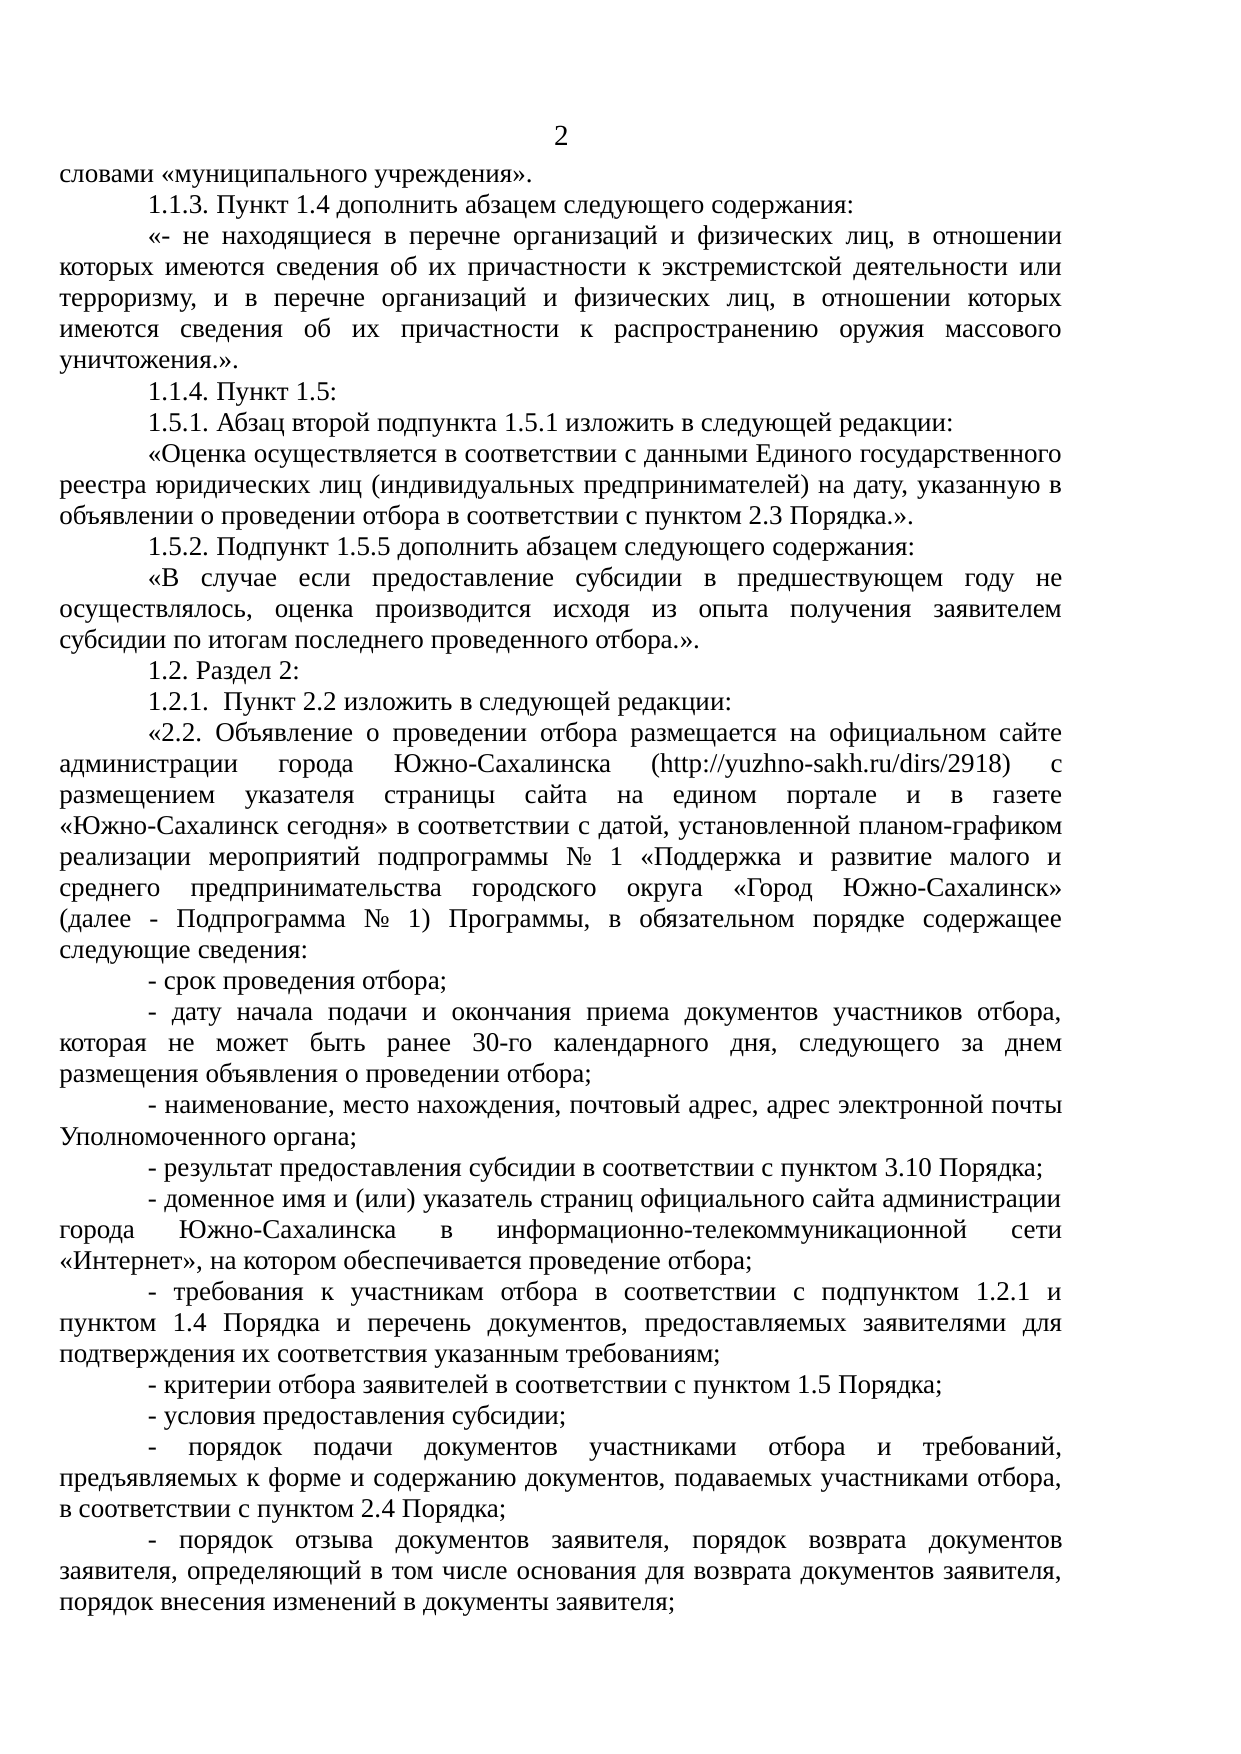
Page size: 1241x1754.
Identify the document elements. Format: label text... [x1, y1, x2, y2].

text словами «муниципального учреждения». [59, 158, 1063, 189]
text - критерии отбора заявителей в соответствии с пунктом 1.5 Порядка; [59, 1368, 1063, 1399]
text - дату начала подачи и окончания приема документов участников отбора, которая не может быть ранее 30-го календарного дня, следующего за днем размещения объявления о проведении отбора; [59, 996, 1063, 1089]
text 1.2.1. Пункт 2.2 изложить в следующей редакции: [59, 685, 1063, 716]
text «- не находящиеся в перечне организаций и физических лиц, в отношении которых имеются сведения об их причастности к экстремистской деятельности или терроризму, и в перечне организаций и физических лиц, в отношении которых имеются сведения об их причастности к распространению оружия массового уничтожения.». [59, 220, 1063, 375]
text 1.1.3. Пункт 1.4 дополнить абзацем следующего содержания: [59, 189, 1063, 220]
text - результат предоставления субсидии в соответствии с пунктом 3.10 Порядка; [59, 1151, 1063, 1182]
text - доменное имя и (или) указатель страниц официального сайта администрации города Южно-Сахалинска в информационно-телекоммуникационной сети «Интернет», на котором обеспечивается проведение отбора; [59, 1182, 1063, 1275]
text «2.2. Объявление о проведении отбора размещается на официальном сайте администрации города Южно-Сахалинска (http://yuzhno-sakh.ru/dirs/2918) с размещением указателя страницы сайта на едином портале и в газете «Южно-Сахалинск сегодня» в соответствии с датой, установленной планом-графиком реализации мероприятий подпрограммы № 1 «Поддержка и развитие малого и среднего предпринимательства городского округа «Город Южно-Сахалинск» (далее - Подпрограмма № 1) Программы, в обязательном порядке содержащее следующие сведения: [59, 716, 1063, 965]
text - порядок подачи документов участниками отбора и требований, предъявляемых к форме и содержанию документов, подаваемых участниками отбора, в соответствии с пунктом 2.4 Порядка; [59, 1430, 1063, 1523]
text 1.5.1. Абзац второй подпункта 1.5.1 изложить в следующей редакции: [59, 406, 1063, 437]
text 1.2. Раздел 2: [59, 654, 1063, 685]
text 1.5.2. Подпункт 1.5.5 дополнить абзацем следующего содержания: [59, 530, 1063, 561]
text 1.1.4. Пункт 1.5: [59, 375, 1063, 406]
text - условия предоставления субсидии; [59, 1399, 1063, 1430]
text - порядок отзыва документов заявителя, порядок возврата документов заявителя, определяющий в том числе основания для возврата документов заявителя, порядок внесения изменений в документы заявителя; [59, 1523, 1063, 1617]
text - наименование, место нахождения, почтовый адрес, адрес электронной почты Уполномоченного органа; [59, 1089, 1063, 1151]
text - требования к участникам отбора в соответствии с подпунктом 1.2.1 и пунктом 1.4 Порядка и перечень документов, предоставляемых заявителями для подтверждения их соответствия указанным требованиям; [59, 1275, 1063, 1368]
text «Оценка осуществляется в соответствии с данными Единого государственного реестра юридических лиц (индивидуальных предпринимателей) на дату, указанную в объявлении о проведении отбора в соответствии с пунктом 2.3 Порядка.». [59, 437, 1063, 530]
text - срок проведения отбора; [59, 965, 1063, 996]
text «В случае если предоставление субсидии в предшествующем году не осуществлялось, оценка производится исходя из опыта получения заявителем субсидии по итогам последнего проведенного отбора.». [59, 561, 1063, 654]
